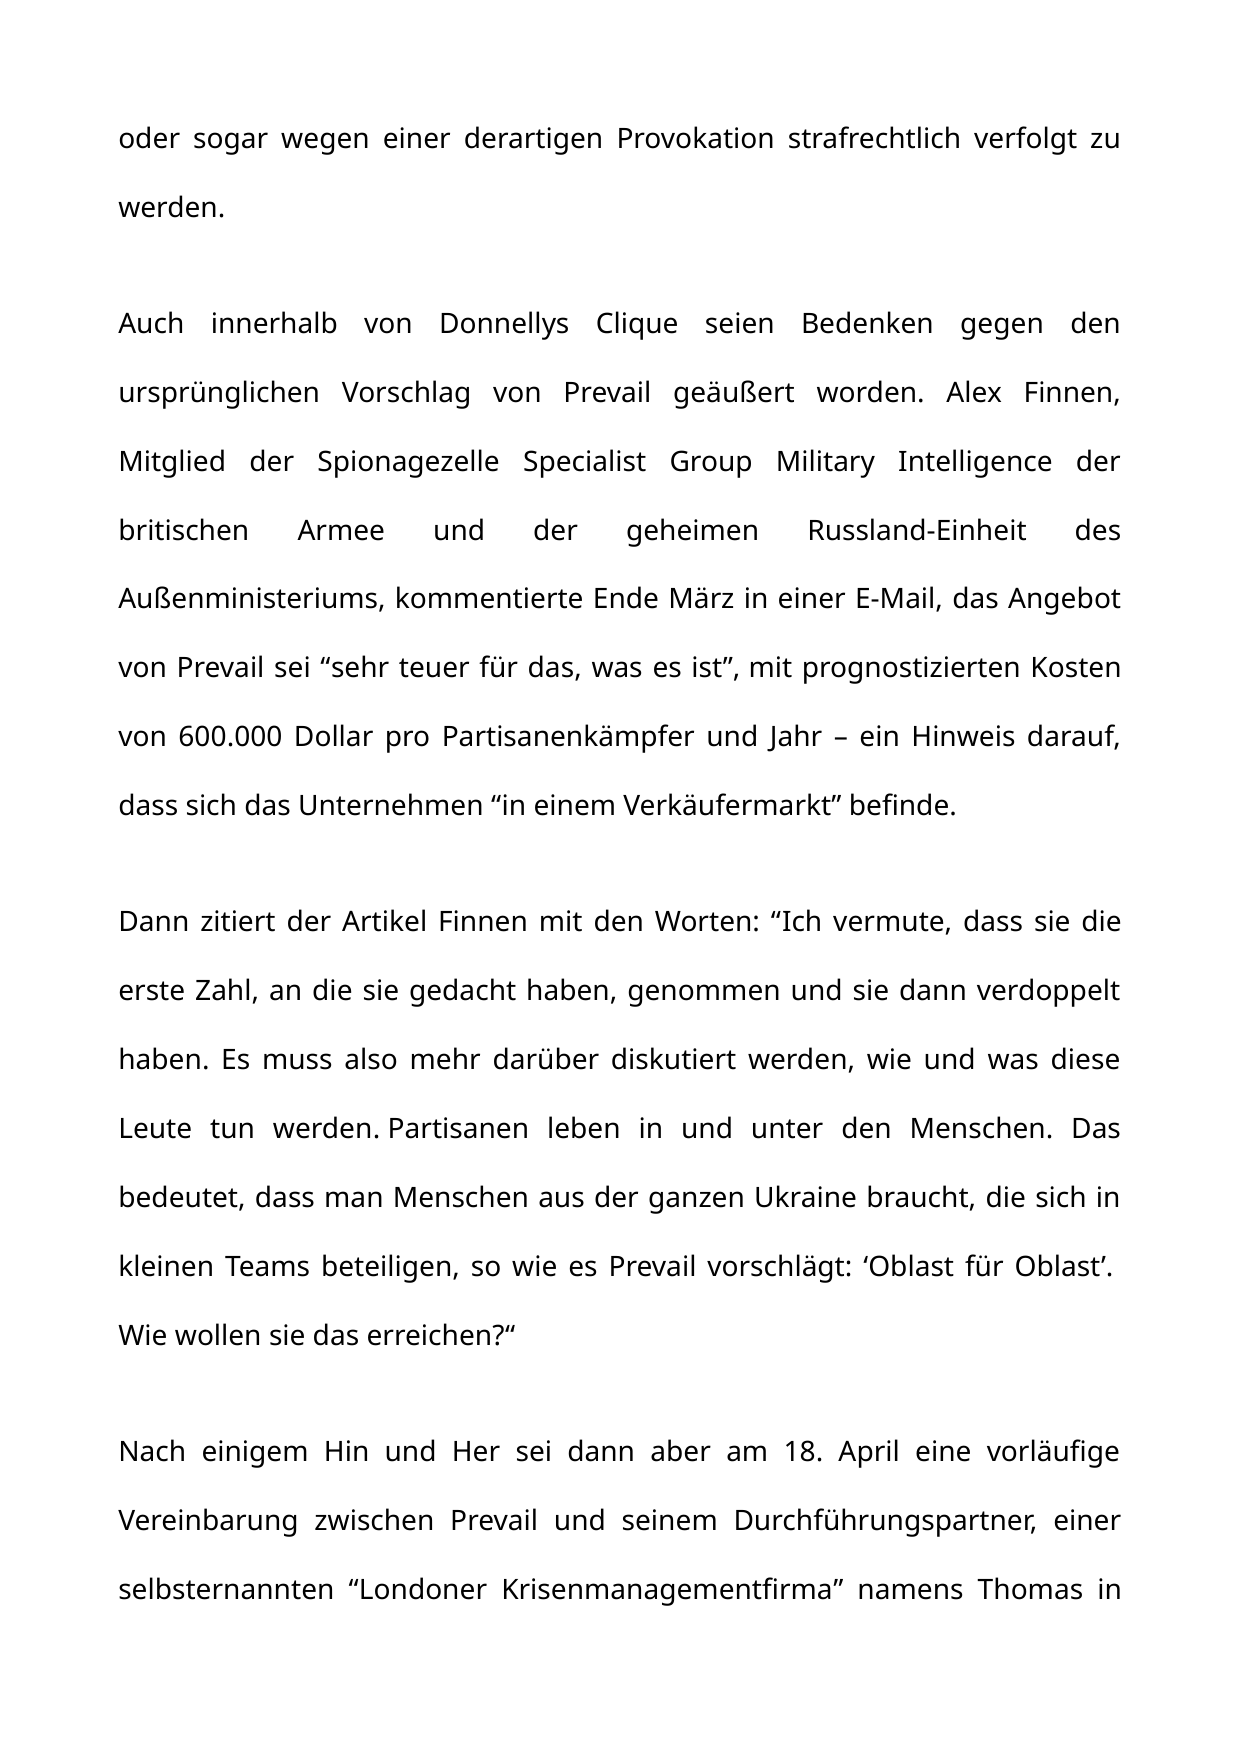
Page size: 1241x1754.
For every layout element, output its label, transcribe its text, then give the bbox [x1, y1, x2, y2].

text Auch innerhalb von Donnellys Clique seien Bedenken gegen den ursprünglichen Vorschlag von Prevail geäußert worden. Alex Finnen, Mitglied der Spionagezelle Specialist Group Military Intelligence der britischen Armee und der geheimen Russland-Einheit des Außenministeriums, kommentierte Ende März in einer E-Mail, das Angebot von Prevail sei “sehr teuer für das, was es ist”, mit prognostizierten Kosten von 600.000 Dollar pro Partisanenkämpfer und Jahr – ein Hinweis darauf, dass sich das Unternehmen “in einem Verkäufermarkt” befinde. [118, 303, 1122, 824]
text oder sogar wegen einer derartigen Provokation strafrechtlich verfolgt zu werden. [118, 118, 1122, 225]
text Nach einigem Hin und Her sei dann aber am 18. April eine vorläufige Vereinbarung zwischen Prevail und seinem Durchführungspartner, einer selbsternannten “Londoner Krisenmanagementfirma” namens Thomas in [118, 1431, 1122, 1607]
text Dann zitiert der Artikel Finnen mit den Worten: “Ich vermute, dass sie die erste Zahl, an die sie gedacht haben, genommen und sie dann verdoppelt haben. Es muss also mehr darüber diskutiert werden, wie und was diese Leute tun werden. Partisanen leben in und unter den Menschen. Das bedeutet, dass man Menschen aus der ganzen Ukraine braucht, die sich in kleinen Teams beteiligen, so wie es Prevail vorschlägt: ‘Oblast für Oblast’. Wie wollen sie das erreichen?“ [118, 901, 1122, 1353]
